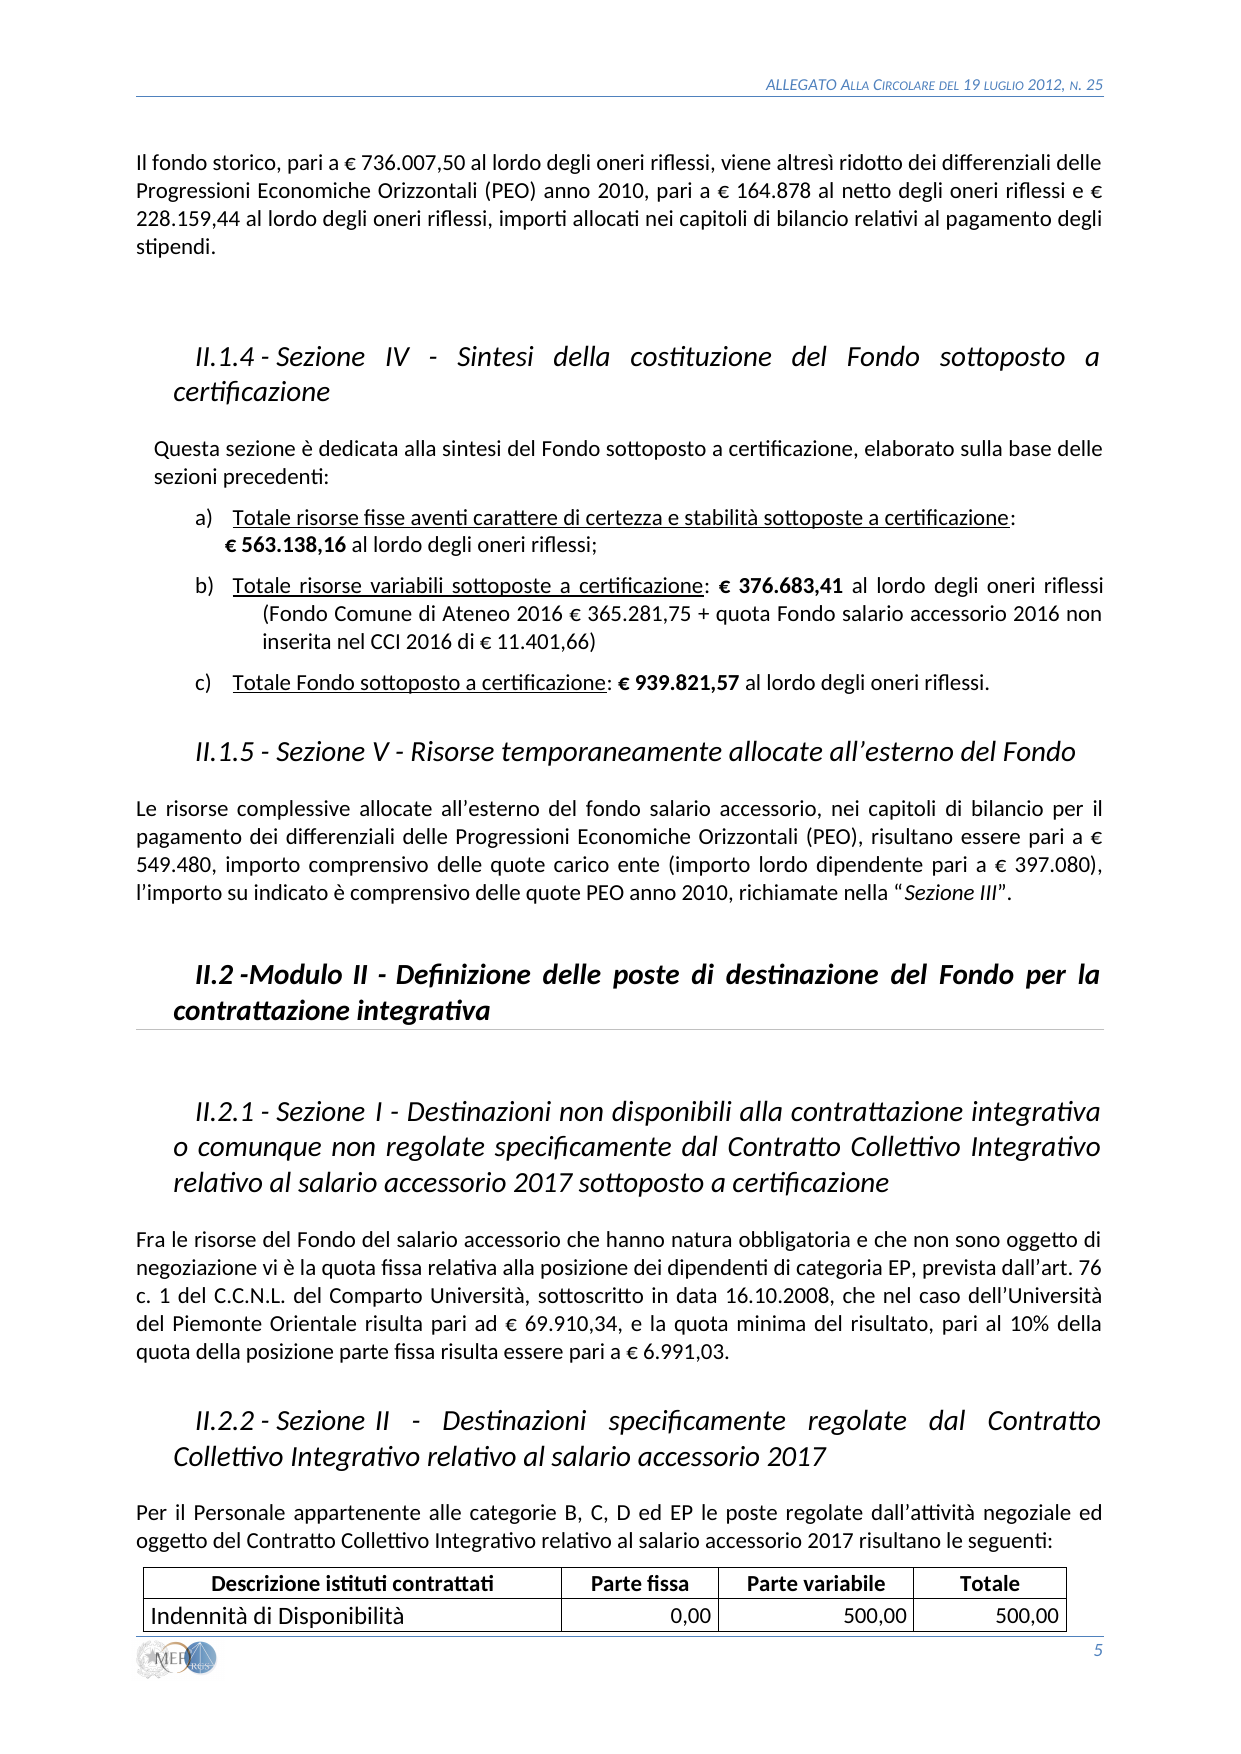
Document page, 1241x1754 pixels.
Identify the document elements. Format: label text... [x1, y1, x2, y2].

subtitle Modulo II - Definizione delle poste di destinazione del Fondo per la contrattazione integrativa [136, 956, 1104, 1029]
subtitle Sezione V - Risorse temporaneamente allocate all’esterno del Fondo [136, 733, 1104, 769]
table_cell 500,00 [719, 1599, 913, 1631]
text € 563.138,16 al lordo degli oneri riflessi; [224, 531, 1104, 559]
table_cell [1082, 1598, 1229, 1631]
table_header Parte fissa [562, 1568, 718, 1598]
subtitle Sezione II - Destinazioni specificamente regolate dal Contratto Collettivo Integrativo relativo al salario accessorio 2017 [136, 1402, 1104, 1473]
text Il fondo storico, pari a € 736.007,50 al lordo degli oneri riflessi, viene altresì ridotto dei differenziali delle Progressioni Economiche Orizzontali (PEO) anno 2010, pari a € 164.878 al netto degli oneri riflessi e € 228.159,44 al lordo degli oneri riflessi, importi allocati nei capitoli di bilancio relativi al pagamento degli stipendi. [136, 148, 1104, 260]
table_header [1067, 1567, 1082, 1598]
text Fra le risorse del Fondo del salario accessorio che hanno natura obbligatoria e che non sono oggetto di negoziazione vi è la quota fissa relativa alla posizione dei dipendenti di categoria EP, prevista dall’art. 76 c. 1 del C.C.N.L. del Comparto Università, sottoscritto in data 16.10.2008, che nel caso dell’Università del Piemonte Orientale risulta pari ad € 69.910,34, e la quota minima del risultato, pari al 10% della quota della posizione parte fissa risulta essere pari a € 6.991,03. [136, 1225, 1104, 1365]
table_cell [1229, 1598, 1240, 1631]
subtitle Sezione I - Destinazioni non disponibili alla contrattazione integrativa o comunque non regolate specificamente dal Contratto Collettivo Integrativo relativo al salario accessorio 2017 sottoposto a certificazione [136, 1093, 1104, 1200]
table_header Parte variabile [719, 1568, 913, 1598]
table_header Totale [914, 1568, 1066, 1598]
table_header [1229, 1567, 1240, 1598]
table_header Descrizione istituti contrattati [144, 1568, 561, 1598]
text Questa sezione è dedicata alla sintesi del Fondo sottoposto a certificazione, elaborato sulla base delle sezioni precedenti: [153, 434, 1104, 490]
list Totale Fondo sottoposto a certificazione: € 939.821,57 al lordo degli oneri riflessi. [195, 668, 1104, 696]
table_cell Indennità di Disponibilità [144, 1599, 561, 1631]
text Per il Personale appartenente alle categorie B, C, D ed EP le poste regolate dall’attività negoziale ed oggetto del Contratto Collettivo Integrativo relativo al salario accessorio 2017 risultano le seguenti: [136, 1498, 1104, 1554]
table_cell 0,00 [562, 1599, 718, 1631]
table_header [1082, 1567, 1229, 1598]
list Totale risorse variabili sottoposte a certificazione: € 376.683,41 al lordo degli oneri riflessi (Fondo Comune di Ateneo 2016 € 365.281,75 + quota Fondo salario accessorio 2016 non inserita nel CCI 2016 di € 11.401,66) [195, 571, 1104, 655]
table_cell [1067, 1598, 1082, 1631]
table_cell 500,00 [914, 1599, 1066, 1631]
text Le risorse complessive allocate all’esterno del fondo salario accessorio, nei capitoli di bilancio per il pagamento dei differenziali delle Progressioni Economiche Orizzontali (PEO), risultano essere pari a € 549.480, importo comprensivo delle quote carico ente (importo lordo dipendente pari a € 397.080), l’importo su indicato è comprensivo delle quote PEO anno 2010, richiamate nella “Sezione III”. [136, 794, 1104, 906]
subtitle Sezione IV - Sintesi della costituzione del Fondo sottoposto a certificazione [136, 338, 1104, 409]
list Totale risorse fisse aventi carattere di certezza e stabilità sottoposte a certificazione: [195, 503, 1104, 531]
